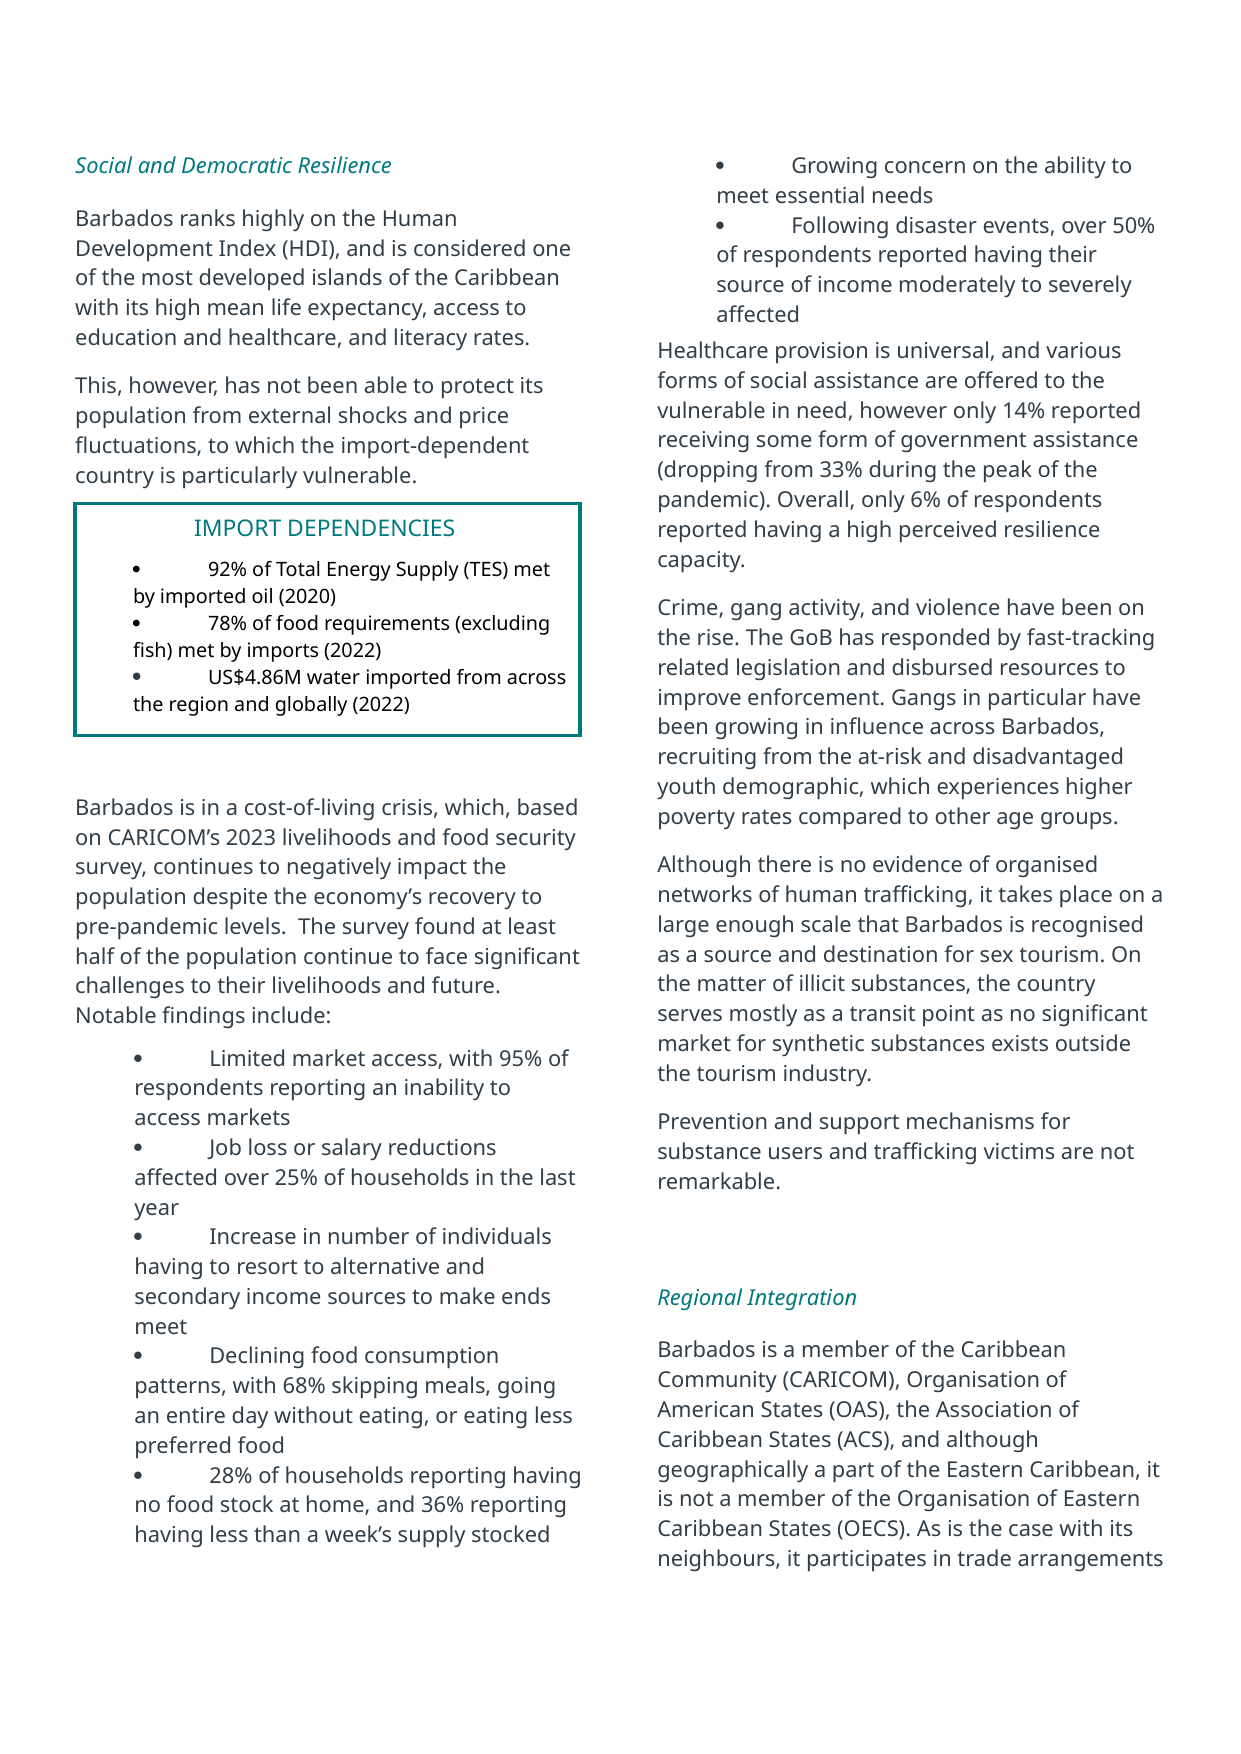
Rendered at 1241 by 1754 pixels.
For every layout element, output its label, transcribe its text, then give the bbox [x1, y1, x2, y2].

table_header IMPORT DEPENDENCIES 92% of Total Energy Supply (TES) met by imported oil (2020) 78% of food requirements (excluding fish) met by imports (2022) US$4.86M water imported from across the region and globally (2022) [77, 505, 578, 734]
list 28% of households reporting having no food stock at home, and 36% reporting having less than a week’s supply stocked [134, 1459, 583, 1549]
list Following disaster events, over 50% of respondents reported having their source of income moderately to severely affected [716, 209, 1165, 329]
text Barbados is a member of the Caribbean Community (CARICOM), Organisation of American States (OAS), the Association of Caribbean States (ACS), and although geographically a part of the Eastern Caribbean, it is not a member of the Organisation of Eastern Caribbean States (OECS). As is the case with its neighbours, it participates in trade arrangements [657, 1334, 1165, 1573]
list Declining food consumption patterns, with 68% skipping meals, going an entire day without eating, or eating less preferred food [134, 1340, 583, 1459]
text Although there is no evidence of organised networks of human trafficking, it takes place on a large enough scale that Barbados is recognised as a source and destination for sex tourism. On the matter of illicit substances, the country serves mostly as a transit point as no significant market for synthetic substances exists outside the tourism industry. [657, 849, 1165, 1087]
text Crime, gang activity, and violence have been on the rise. The GoB has responded by fast-tracking related legislation and disbursed resources to improve enforcement. Gangs in particular have been growing in influence across Barbados, recruiting from the at-risk and disadvantaged youth demographic, which experiences higher poverty rates compared to other age groups. [657, 592, 1165, 830]
text Healthcare provision is universal, and various forms of social assistance are offered to the vulnerable in need, however only 14% reported receiving some form of government assistance (dropping from 33% during the peak of the pandemic). Overall, only 6% of respondents reported having a high perceived resilience capacity. [657, 335, 1165, 573]
list Job loss or salary reductions affected over 25% of households in the last year [134, 1132, 583, 1221]
text Barbados ranks highly on the Human Development Index (HDI), and is considered one of the most developed islands of the Caribbean with its high mean life expectancy, access to education and healthcare, and literacy rates. [75, 203, 583, 352]
subtitle Regional Integration [657, 1282, 1165, 1311]
text This, however, has not been able to protect its population from external shocks and price fluctuations, to which the import-dependent country is particularly vulnerable. [75, 370, 583, 489]
list Growing concern on the ability to meet essential needs [716, 150, 1165, 209]
text Barbados is in a cost-of-living crisis, which, based on CARICOM’s 2023 livelihoods and food security survey, continues to negatively impact the population despite the economy’s recovery to pre-pandemic levels. The survey found at least half of the population continue to face significant challenges to their livelihoods and future. Notable findings include: [75, 792, 583, 1030]
subtitle Social and Democratic Resilience [75, 150, 583, 180]
list Limited market access, with 95% of respondents reporting an inability to access markets [134, 1042, 583, 1132]
text Prevention and support mechanisms for substance users and trafficking victims are not remarkable. [657, 1106, 1165, 1196]
list Increase in number of individuals having to resort to alternative and secondary income sources to make ends meet [134, 1221, 583, 1340]
